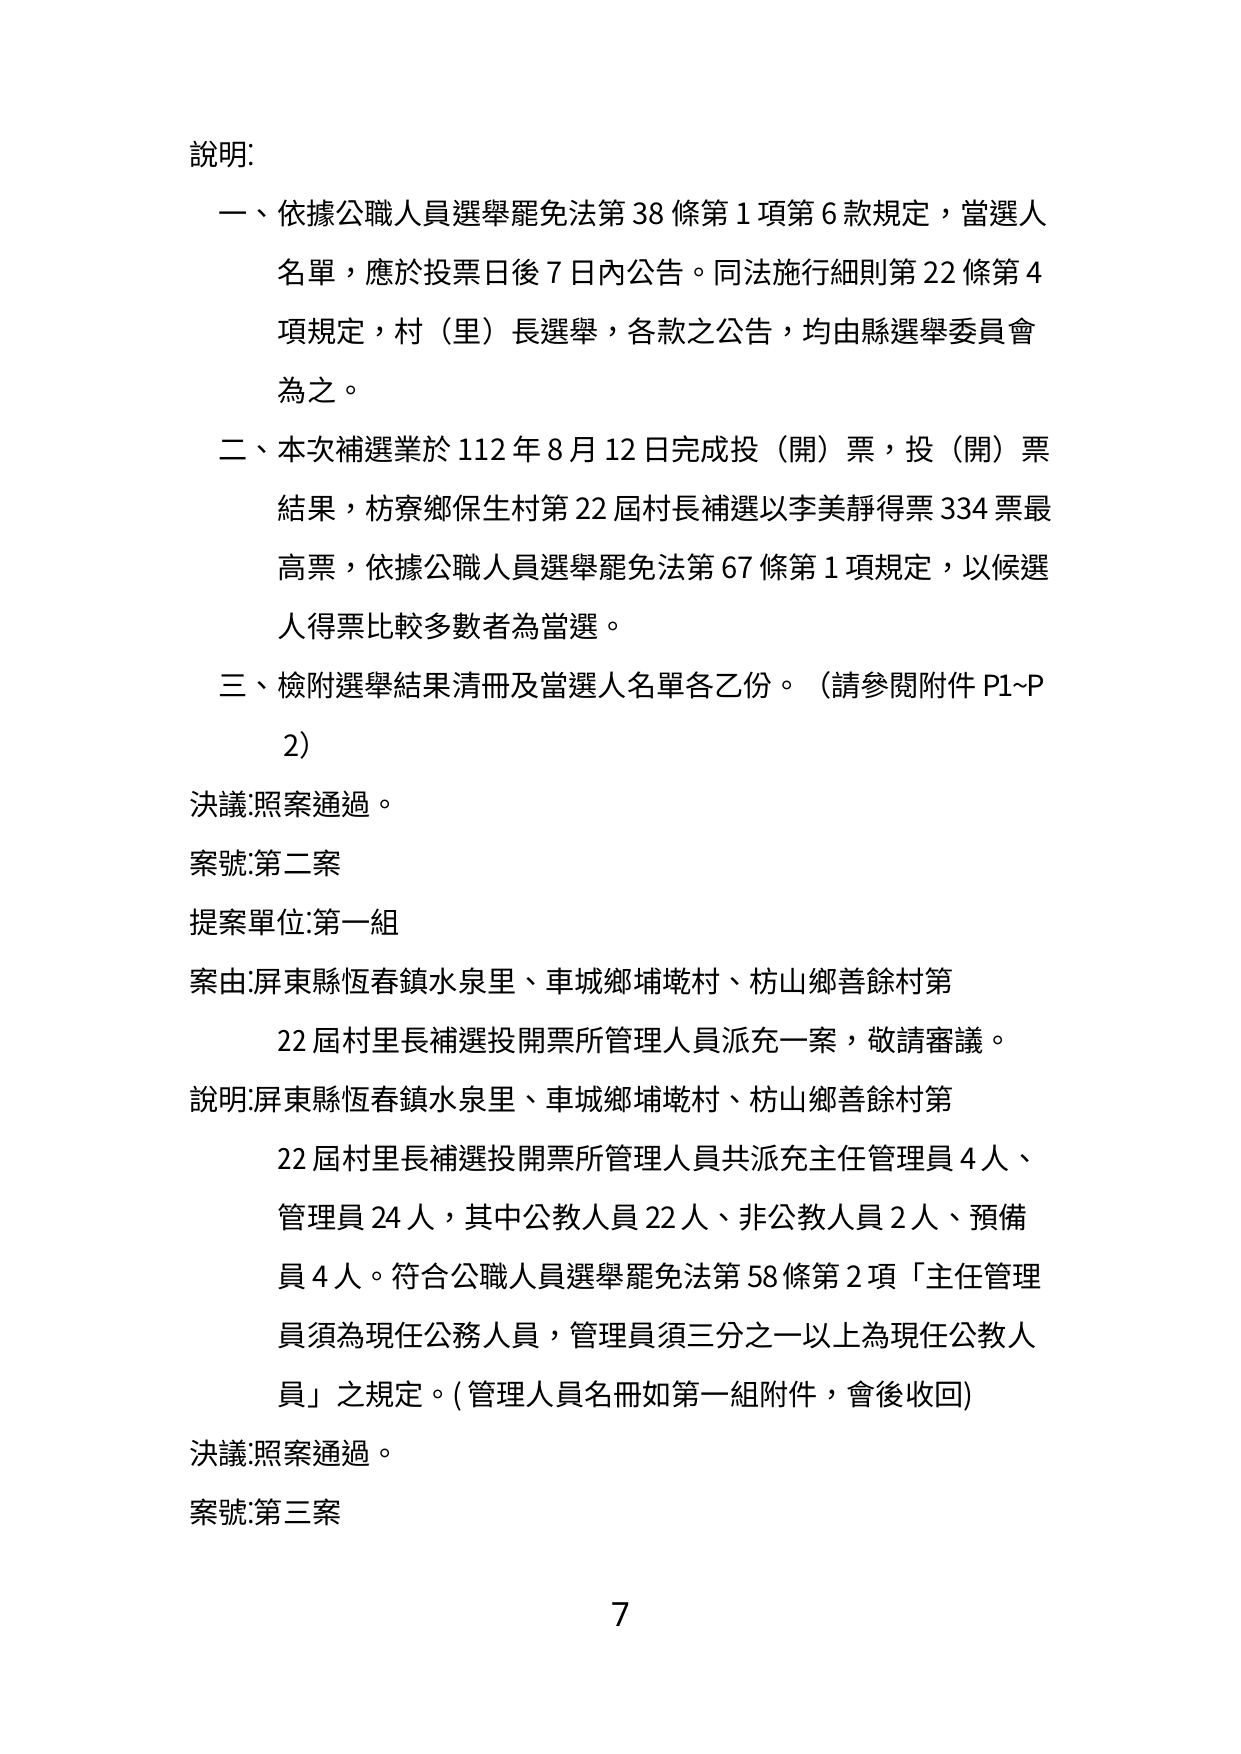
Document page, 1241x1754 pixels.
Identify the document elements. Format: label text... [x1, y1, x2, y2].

list 決議⁚照案通過。 [189, 1417, 1122, 1477]
list 說明⁚屏東縣恆春鎮水泉里、車城鄉埔墘村、枋山鄉善餘村第 [189, 1063, 1122, 1122]
list 決議⁚照案通過。 [189, 768, 1122, 827]
list 2） [283, 709, 1063, 768]
list 案由⁚屏東縣恆春鎮水泉里、車城鄉埔墘村、枋山鄉善餘村第 [189, 945, 1051, 1004]
list 提案單位⁚第一組 [189, 886, 1122, 945]
list 案號⁚第二案 [189, 827, 1122, 886]
list 案號⁚第三案 [189, 1477, 1122, 1536]
list 結果，枋寮鄉保生村第22屆村長補選以李美靜得票334票最高票，依據公職人員選舉罷免法第67條第1項規定，以候選人得票比較多數者為當選。 [278, 472, 1063, 650]
list 說明⁚ [189, 118, 1122, 177]
list 22屆村里長補選投開票所管理人員共派充主任管理員4人、管理員24人，其中公教人員22人、非公教人員2人、預備員4人。符合公職人員選舉罷免法第58條第2項「主任管理員須為現任公務人員，管理員須三分之一以上為現任公教人員」之規定。(管理人員名冊如第一組附件，會後收回) [278, 1122, 1051, 1417]
list 名單，應於投票日後7日內公告。同法施行細則第22條第4項規定，村（里）長選舉，各款之公告，均由縣選舉委員會為之。 [278, 236, 1063, 413]
list 三、檢附選舉結果清冊及當選人名單各乙份。（請參閱附件P1~P [218, 650, 1063, 709]
list 一、依據公職人員選舉罷免法第38條第1項第6款規定，當選人 [218, 177, 1063, 236]
list 22屆村里長補選投開票所管理人員派充一案，敬請審議。 [278, 1004, 1051, 1063]
list 二、本次補選業於112年8月12日完成投（開）票，投（開）票 [218, 413, 1063, 472]
